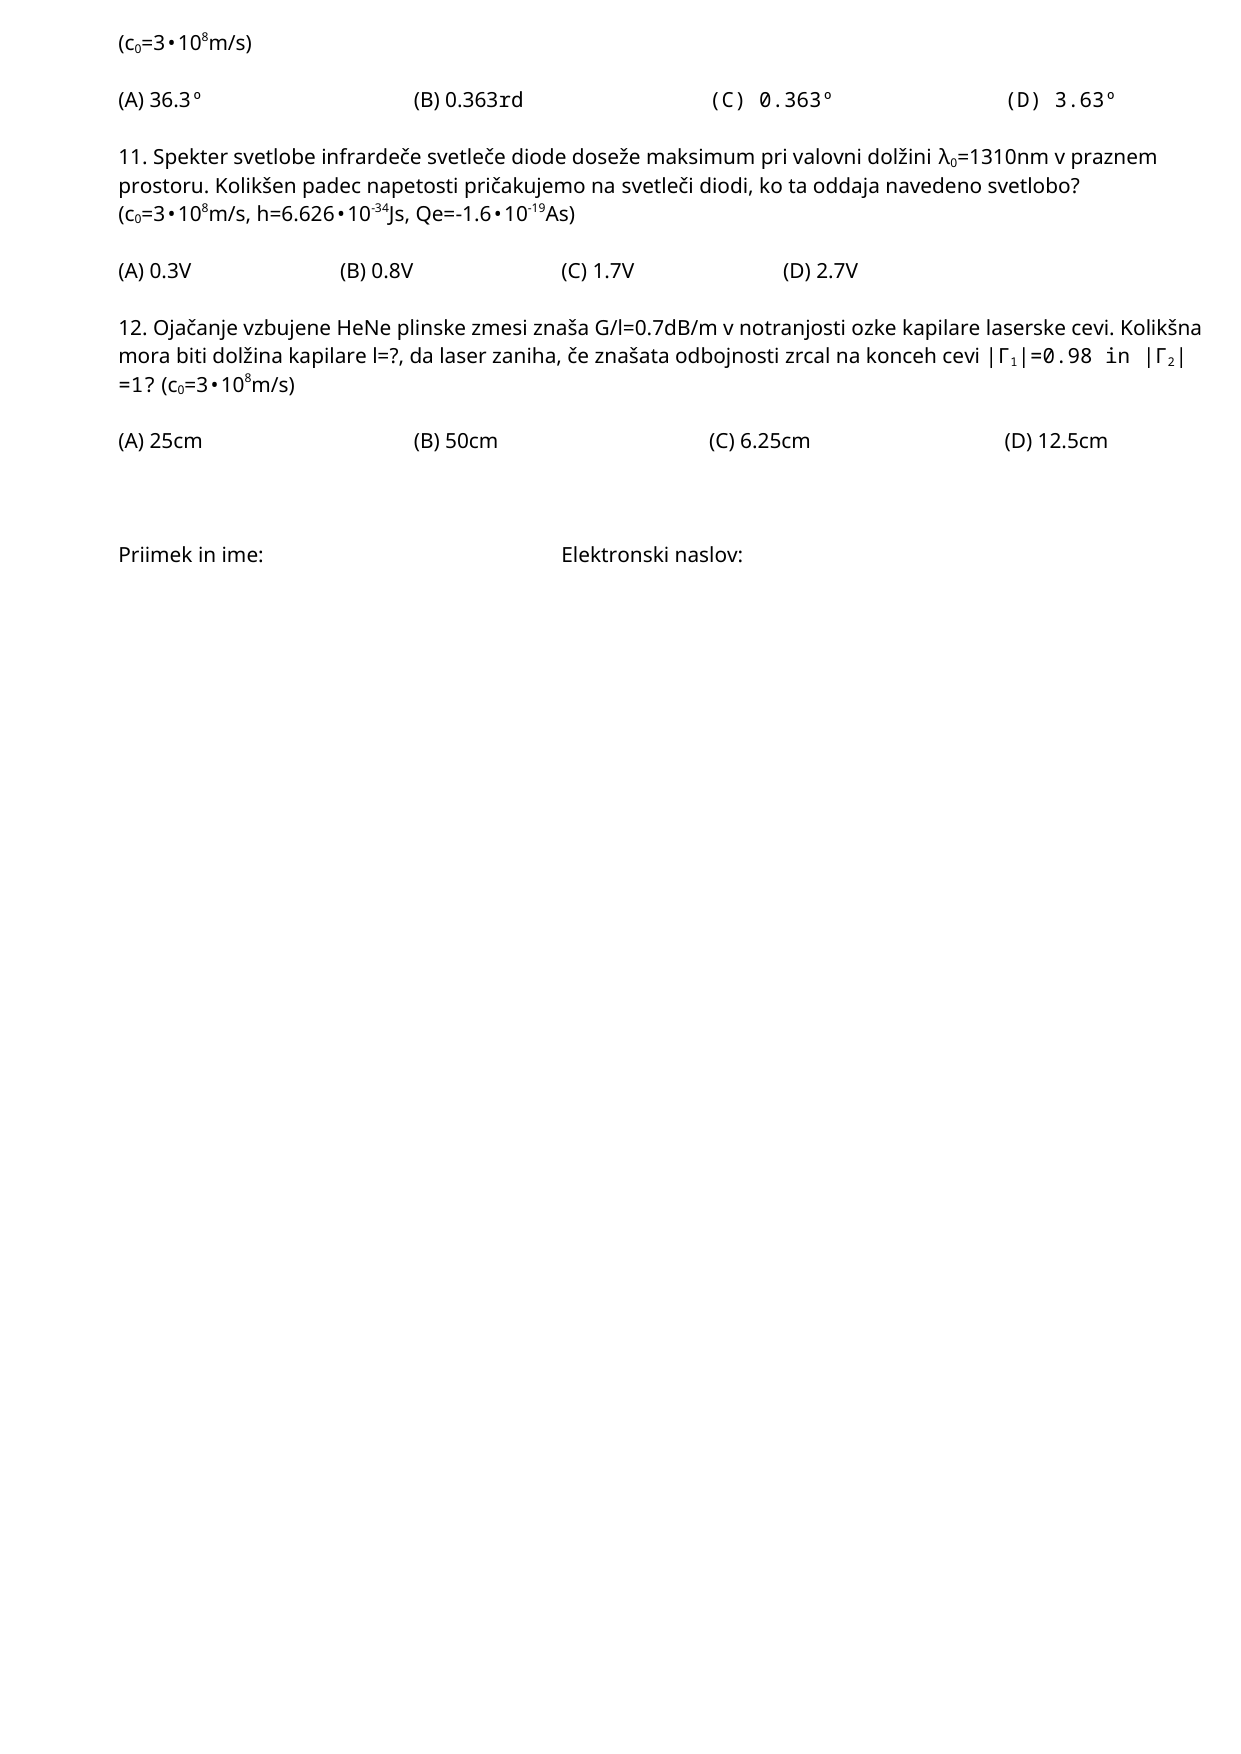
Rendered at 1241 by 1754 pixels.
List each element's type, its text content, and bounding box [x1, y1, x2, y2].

text (A) 25cm (B) 50cm (C) 6.25cm (D) 12.5cm [118, 427, 1212, 455]
text (A) 0.3V (B) 0.8V (C) 1.7V (D) 2.7V [118, 256, 1212, 284]
text 12. Ojačanje vzbujene HeNe plinske zmesi znaša G/l=0.7dB/m v notranjosti ozke kapilare laserske cevi. Kolikšna mora biti dolžina kapilare l=?, da laser zaniha, če znašata odbojnosti zrcal na konceh cevi |Γ1|=0.98 in |Γ2|=1? (c0=3•108m/s) [118, 313, 1212, 398]
text (c0=3•108m/s) [118, 28, 1212, 57]
text (A) 36.3º (B) 0.363rd (C) 0.363º (D) 3.63º [118, 85, 1212, 114]
text 11. Spekter svetlobe infrardeče svetleče diode doseže maksimum pri valovni dolžini λ0=1310nm v praznem prostoru. Kolikšen padec napetosti pričakujemo na svetleči diodi, ko ta oddaja navedeno svetlobo? (c0=3•108m/s, h=6.626•10-34Js, Qe=-1.6•10-19As) [118, 142, 1212, 228]
text Priimek in ime: Elektronski naslov: [118, 540, 1212, 569]
